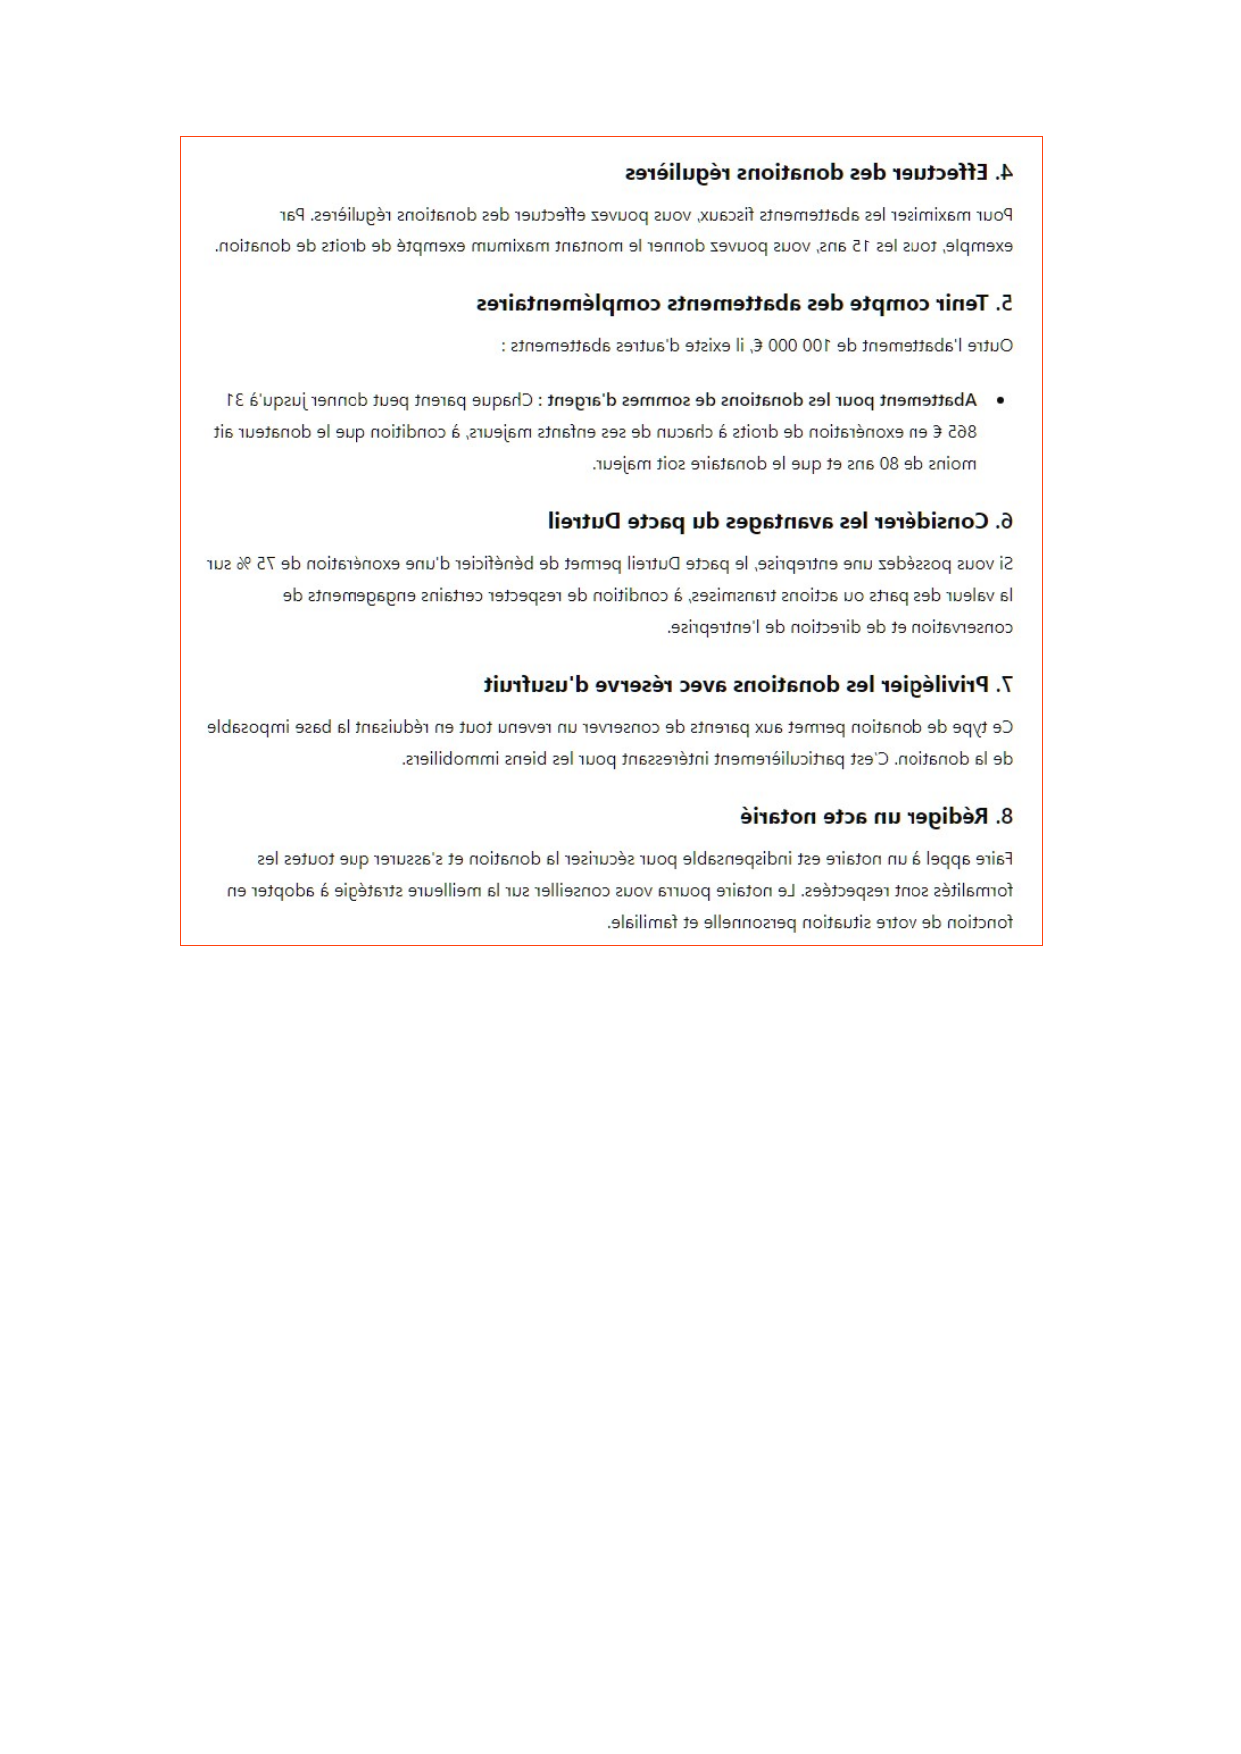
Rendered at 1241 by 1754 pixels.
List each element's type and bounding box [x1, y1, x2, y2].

picture [182, 138, 1040, 943]
